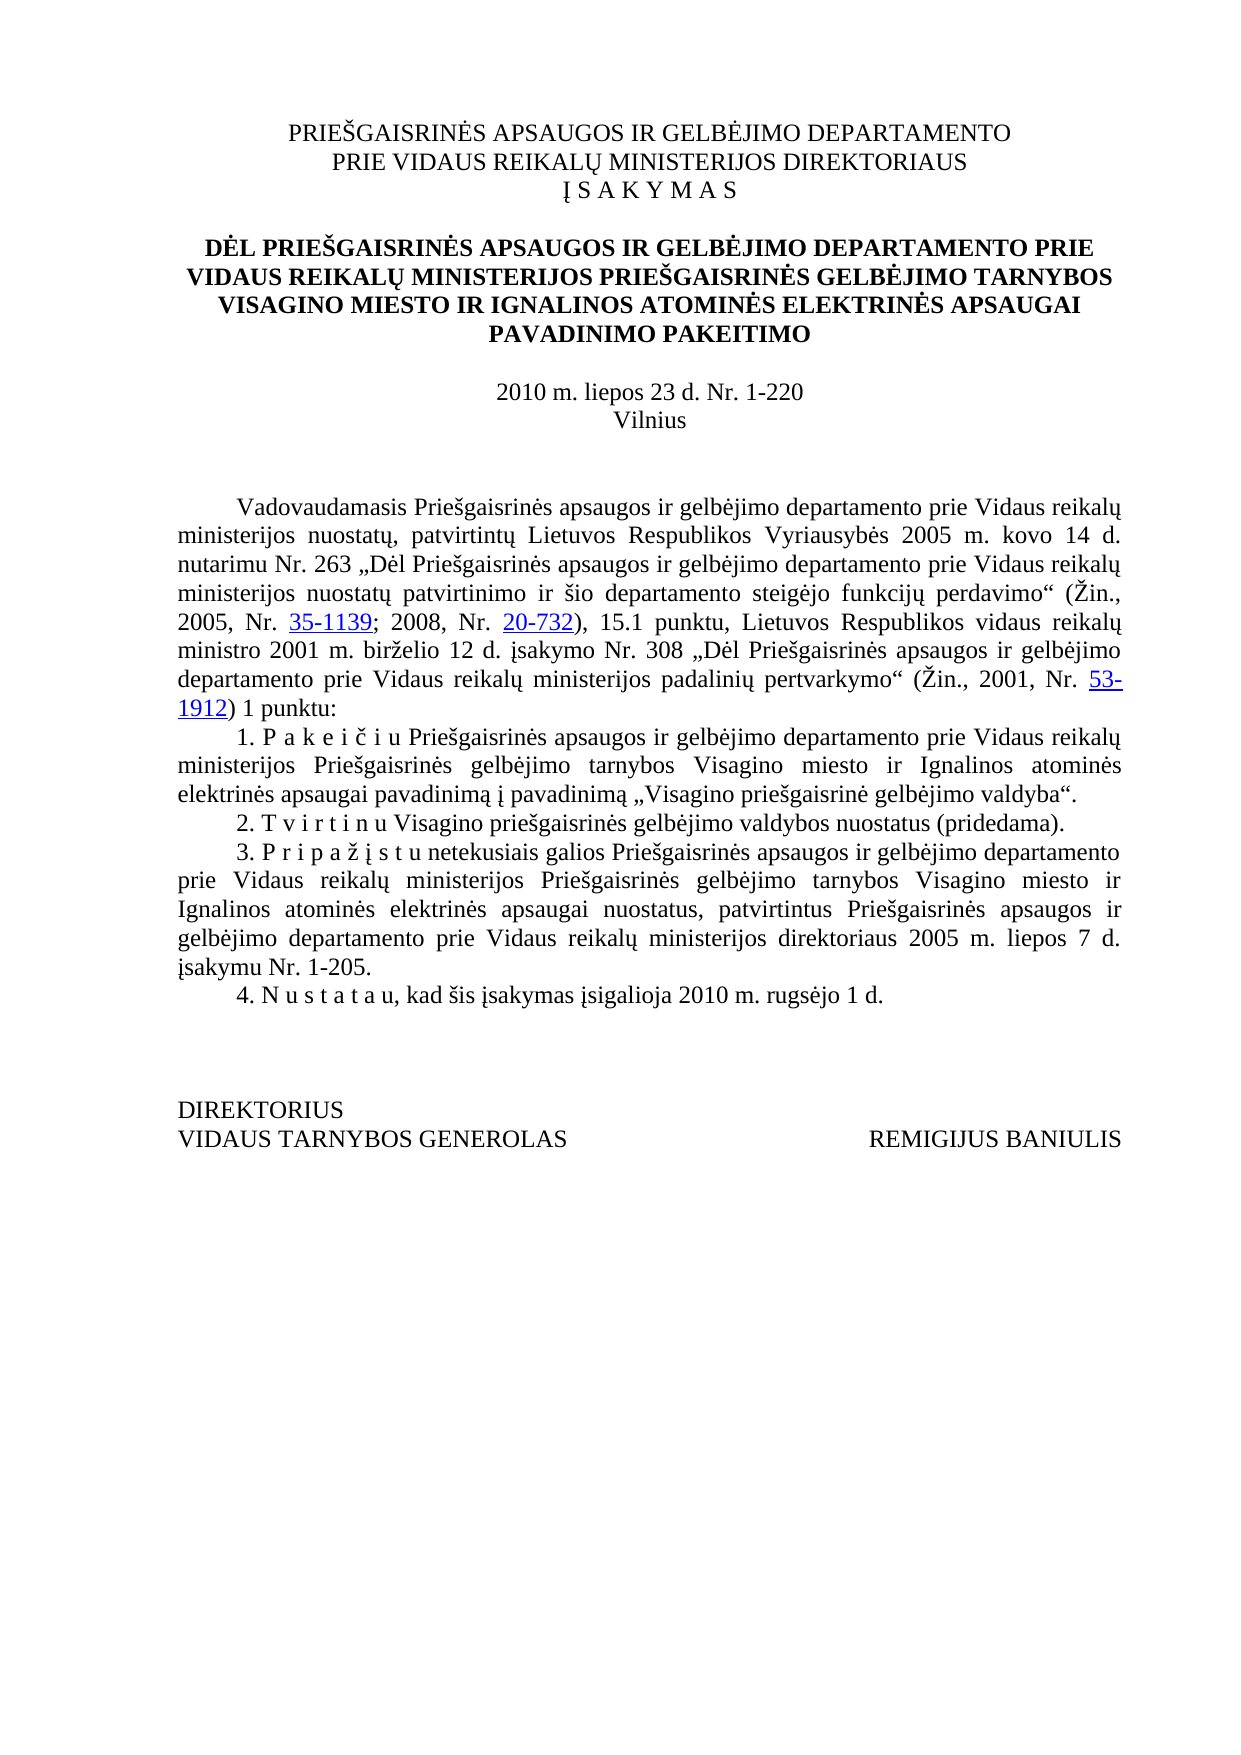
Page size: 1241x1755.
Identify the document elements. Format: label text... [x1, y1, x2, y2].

text Į S A K Y M A S [177, 176, 1122, 204]
text 2010 m. liepos 23 d. Nr. 1-220 [177, 377, 1122, 406]
text PRIE VIDAUS REIKALŲ MINISTERIJOS DIREKTORIAUS [177, 147, 1122, 176]
text 4. N u s t a t a u, kad šis įsakymas įsigalioja 2010 m. rugsėjo 1 d. [177, 981, 1122, 1009]
text Vadovaudamasis Priešgaisrinės apsaugos ir gelbėjimo departamento prie Vidaus reikalų ministerijos nuostatų, patvirtintų Lietuvos Respublikos Vyriausybės 2005 m. kovo 14 d. nutarimu Nr. 263 „Dėl Priešgaisrinės apsaugos ir gelbėjimo departamento prie Vidaus reikalų ministerijos nuostatų patvirtinimo ir šio departamento steigėjo funkcijų perdavimo“ (Žin., 2005, Nr. 35-1139; 2008, Nr. 20-732), 15.1 punktu, Lietuvos Respublikos vidaus reikalų ministro 2001 m. birželio 12 d. įsakymo Nr. 308 „Dėl Priešgaisrinės apsaugos ir gelbėjimo departamento prie Vidaus reikalų ministerijos padalinių pertvarkymo“ (Žin., 2001, Nr. 53-1912) 1 punktu: [177, 492, 1122, 722]
text priešgaisrinės apsaugos ir gelbėjimo departamento [177, 118, 1122, 147]
text 2. T v i r t i n u Visagino priešgaisrinės gelbėjimo valdybos nuostatus (pridedama). [177, 808, 1122, 837]
text DĖL PRIEŠGAISRINĖS APSAUGOS ir gelbėjimo DEPARTAMENTo PRIE VIDAUS REIKALŲ MINISTERIJOS priešgaisrinės gelbėjimo tarnybos visagino miesto ir ignalinos atominės elektrinės apsaugai pavadinimo pakeitimo [177, 233, 1122, 348]
text Vilnius [177, 406, 1122, 434]
text 3. P r i p a ž į s t u netekusiais galios Priešgaisrinės apsaugos ir gelbėjimo departamento prie Vidaus reikalų ministerijos Priešgaisrinės gelbėjimo tarnybos Visagino miesto ir Ignalinos atominės elektrinės apsaugai nuostatus, patvirtintus Priešgaisrinės apsaugos ir gelbėjimo departamento prie Vidaus reikalų ministerijos direktoriaus 2005 m. liepos 7 d. įsakymu Nr. 1-205. [177, 837, 1122, 981]
text vidaus tarnybos generolas Remigijus Baniulis [177, 1124, 1122, 1153]
text 1. P a k e i č i u Priešgaisrinės apsaugos ir gelbėjimo departamento prie Vidaus reikalų ministerijos Priešgaisrinės gelbėjimo tarnybos Visagino miesto ir Ignalinos atominės elektrinės apsaugai pavadinimą į pavadinimą „Visagino priešgaisrinė gelbėjimo valdyba“. [177, 722, 1122, 808]
text Direktorius [177, 1096, 1122, 1124]
